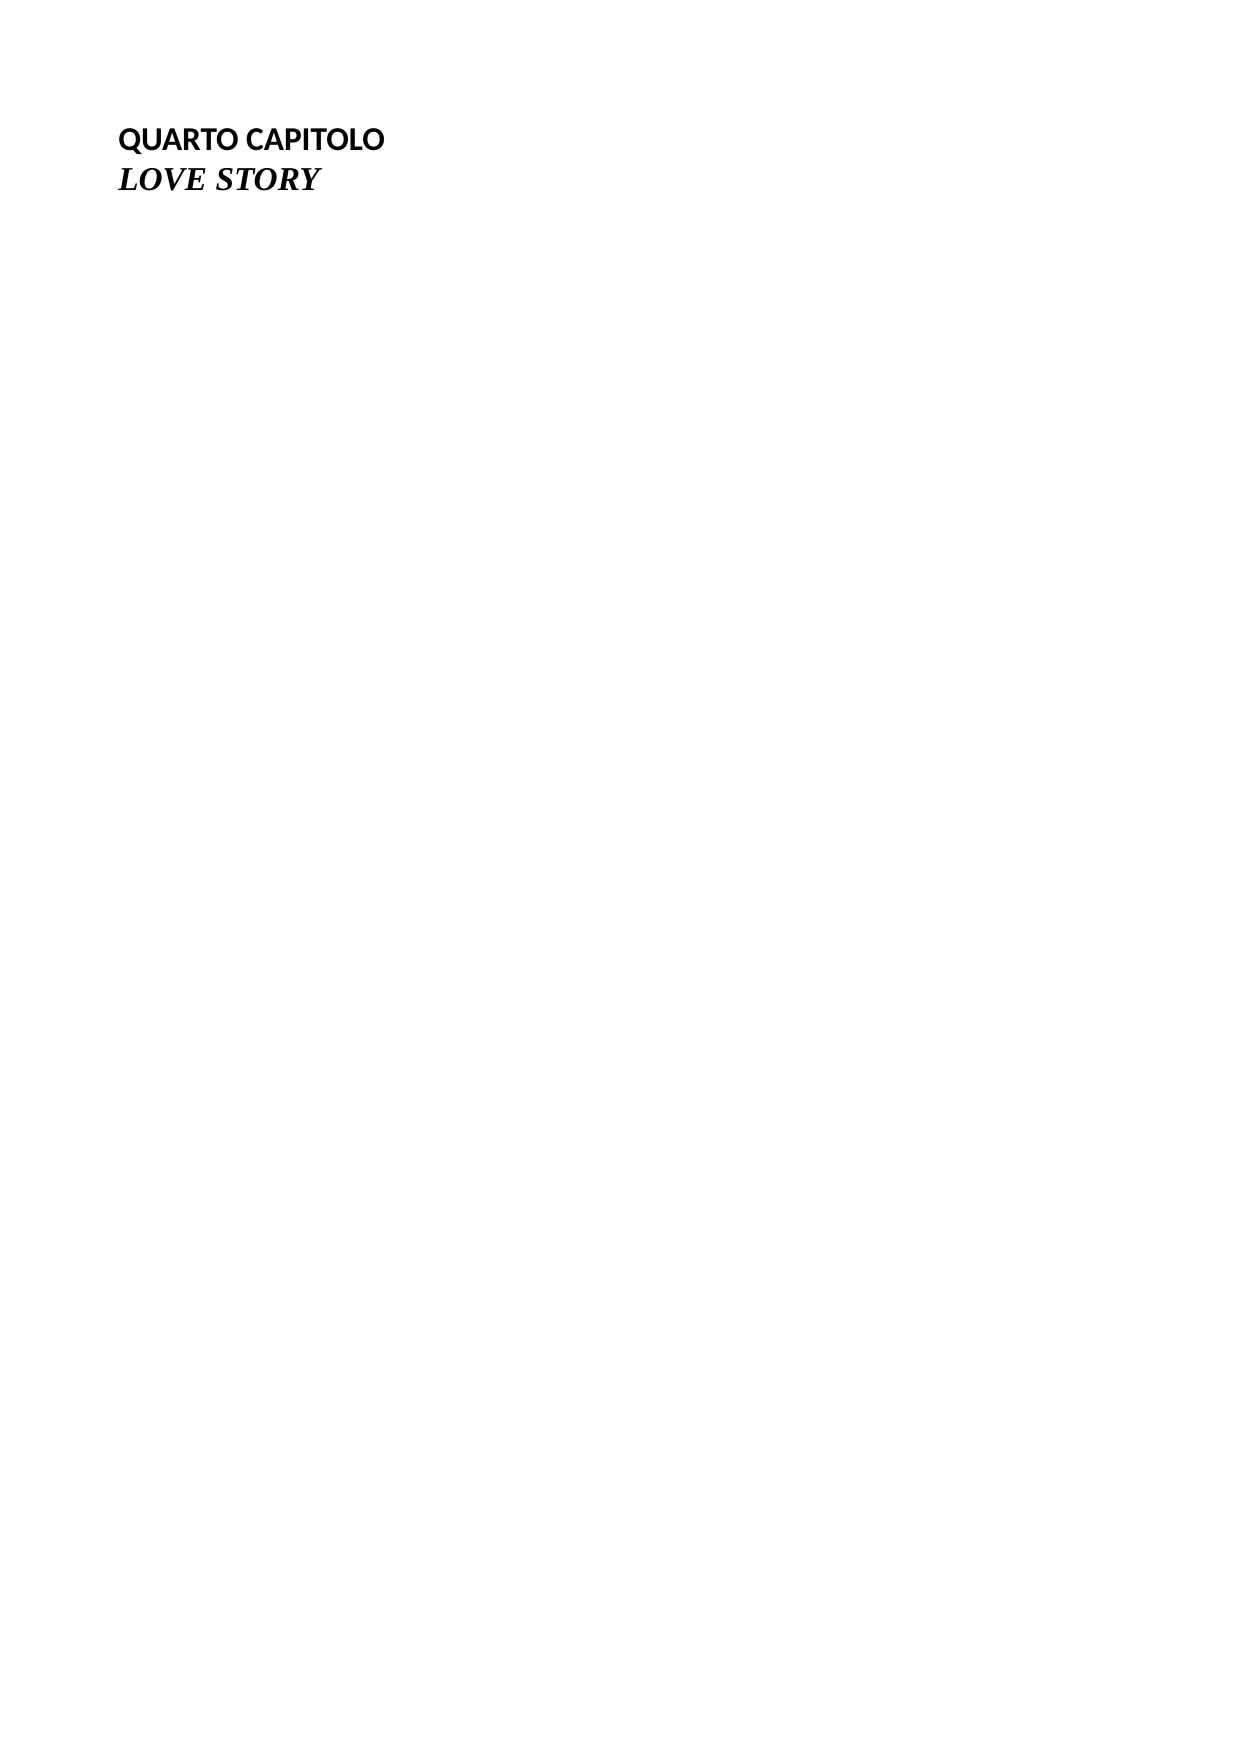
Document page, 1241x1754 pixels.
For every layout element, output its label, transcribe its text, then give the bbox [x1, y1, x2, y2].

text LOVE STORY [118, 159, 1122, 197]
text QUARTO CAPITOLO [118, 118, 1122, 159]
